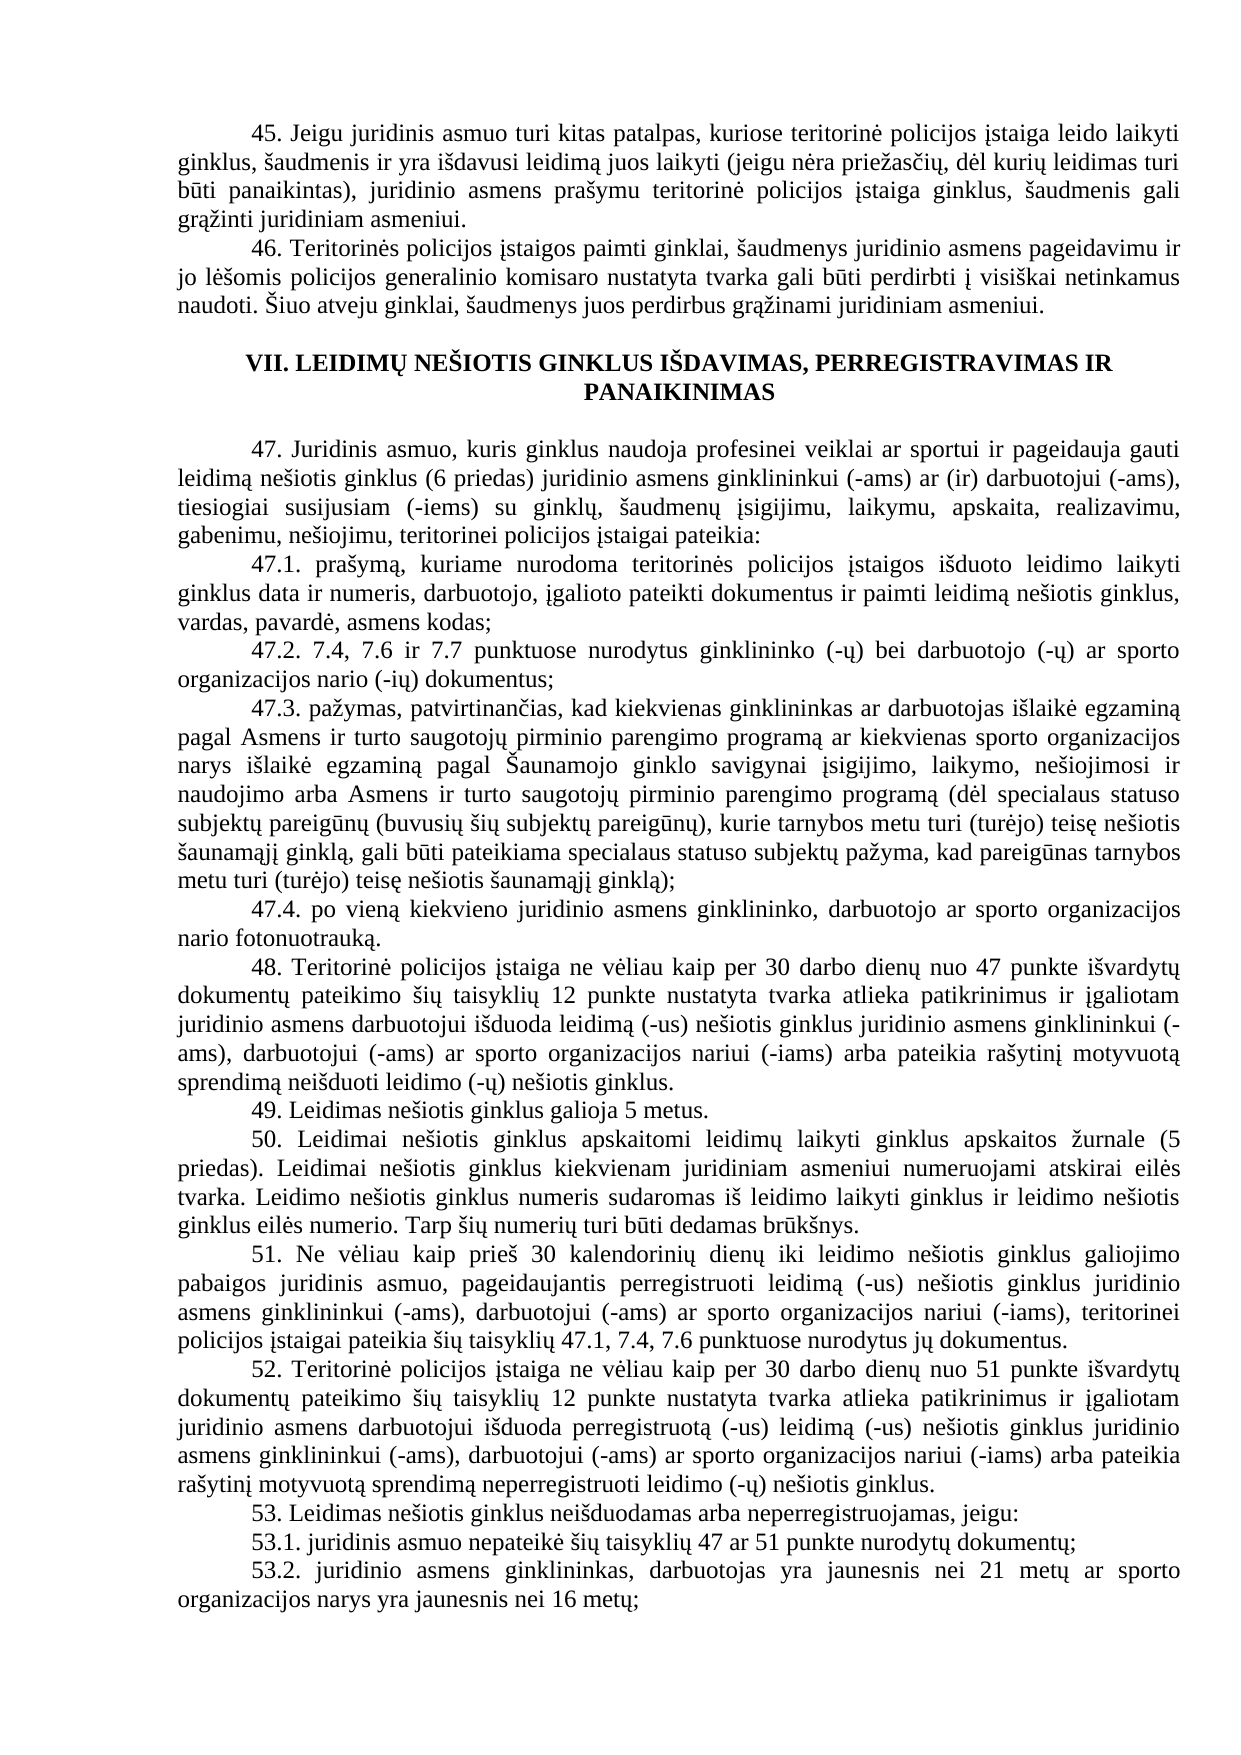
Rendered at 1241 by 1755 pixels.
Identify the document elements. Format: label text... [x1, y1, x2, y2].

text 53.1. juridinis asmuo nepateikė šių taisyklių 47 ar 51 punkte nurodytų dokumentų; [177, 1527, 1181, 1556]
text 47.3. pažymas, patvirtinančias, kad kiekvienas ginklininkas ar darbuotojas išlaikė egzaminą pagal Asmens ir turto saugotojų pirminio parengimo programą ar kiekvienas sporto organizacijos narys išlaikė egzaminą pagal Šaunamojo ginklo savigynai įsigijimo, laikymo, nešiojimosi ir naudojimo arba Asmens ir turto saugotojų pirminio parengimo programą (dėl specialaus statuso subjektų pareigūnų (buvusių šių subjektų pareigūnų), kurie tarnybos metu turi (turėjo) teisę nešiotis šaunamąjį ginklą, gali būti pateikiama specialaus statuso subjektų pažyma, kad pareigūnas tarnybos metu turi (turėjo) teisę nešiotis šaunamąjį ginklą); [177, 693, 1181, 894]
text 47.1. prašymą, kuriame nurodoma teritorinės policijos įstaigos išduoto leidimo laikyti ginklus data ir numeris, darbuotojo, įgalioto pateikti dokumentus ir paimti leidimą nešiotis ginklus, vardas, pavardė, asmens kodas; [177, 549, 1181, 636]
text 46. Teritorinės policijos įstaigos paimti ginklai, šaudmenys juridinio asmens pageidavimu ir jo lėšomis policijos generalinio komisaro nustatyta tvarka gali būti perdirbti į visiškai netinkamus naudoti. Šiuo atveju ginklai, šaudmenys juos perdirbus grąžinami juridiniam asmeniui. [177, 233, 1181, 319]
text 51. Ne vėliau kaip prieš 30 kalendorinių dienų iki leidimo nešiotis ginklus galiojimo pabaigos juridinis asmuo, pageidaujantis perregistruoti leidimą (-us) nešiotis ginklus juridinio asmens ginklininkui (-ams), darbuotojui (-ams) ar sporto organizacijos nariui (-iams), teritorinei policijos įstaigai pateikia šių taisyklių 47.1, 7.4, 7.6 punktuose nurodytus jų dokumentus. [177, 1239, 1181, 1354]
text 48. Teritorinė policijos įstaiga ne vėliau kaip per 30 darbo dienų nuo 47 punkte išvardytų dokumentų pateikimo šių taisyklių 12 punkte nustatyta tvarka atlieka patikrinimus ir įgaliotam juridinio asmens darbuotojui išduoda leidimą (-us) nešiotis ginklus juridinio asmens ginklininkui (-ams), darbuotojui (-ams) ar sporto organizacijos nariui (-iams) arba pateikia rašytinį motyvuotą sprendimą neišduoti leidimo (-ų) nešiotis ginklus. [177, 952, 1181, 1096]
text 53. Leidimas nešiotis ginklus neišduodamas arba neperregistruojamas, jeigu: [177, 1498, 1181, 1527]
text VII. Leidimų nešiotis ginklus išdavimas, perregistravimas ir panaikinimas [177, 348, 1181, 406]
text 50. Leidimai nešiotis ginklus apskaitomi leidimų laikyti ginklus apskaitos žurnale (5 priedas). Leidimai nešiotis ginklus kiekvienam juridiniam asmeniui numeruojami atskirai eilės tvarka. Leidimo nešiotis ginklus numeris sudaromas iš leidimo laikyti ginklus ir leidimo nešiotis ginklus eilės numerio. Tarp šių numerių turi būti dedamas brūkšnys. [177, 1124, 1181, 1239]
text 52. Teritorinė policijos įstaiga ne vėliau kaip per 30 darbo dienų nuo 51 punkte išvardytų dokumentų pateikimo šių taisyklių 12 punkte nustatyta tvarka atlieka patikrinimus ir įgaliotam juridinio asmens darbuotojui išduoda perregistruotą (-us) leidimą (-us) nešiotis ginklus juridinio asmens ginklininkui (-ams), darbuotojui (-ams) ar sporto organizacijos nariui (-iams) arba pateikia rašytinį motyvuotą sprendimą neperregistruoti leidimo (-ų) nešiotis ginklus. [177, 1354, 1181, 1498]
text 47. Juridinis asmuo, kuris ginklus naudoja profesinei veiklai ar sportui ir pageidauja gauti leidimą nešiotis ginklus (6 priedas) juridinio asmens ginklininkui (-ams) ar (ir) darbuotojui (-ams), tiesiogiai susijusiam (-iems) su ginklų, šaudmenų įsigijimu, laikymu, apskaita, realizavimu, gabenimu, nešiojimu, teritorinei policijos įstaigai pateikia: [177, 434, 1181, 549]
text 53.2. juridinio asmens ginklininkas, darbuotojas yra jaunesnis nei 21 metų ar sporto organizacijos narys yra jaunesnis nei 16 metų; [177, 1556, 1181, 1613]
text 49. Leidimas nešiotis ginklus galioja 5 metus. [177, 1096, 1181, 1124]
text 45. Jeigu juridinis asmuo turi kitas patalpas, kuriose teritorinė policijos įstaiga leido laikyti ginklus, šaudmenis ir yra išdavusi leidimą juos laikyti (jeigu nėra priežasčių, dėl kurių leidimas turi būti panaikintas), juridinio asmens prašymu teritorinė policijos įstaiga ginklus, šaudmenis gali grąžinti juridiniam asmeniui. [177, 118, 1181, 233]
text 47.4. po vieną kiekvieno juridinio asmens ginklininko, darbuotojo ar sporto organizacijos nario fotonuotrauką. [177, 894, 1181, 952]
text 47.2. 7.4, 7.6 ir 7.7 punktuose nurodytus ginklininko (-ų) bei darbuotojo (-ų) ar sporto organizacijos nario (-ių) dokumentus; [177, 636, 1181, 693]
